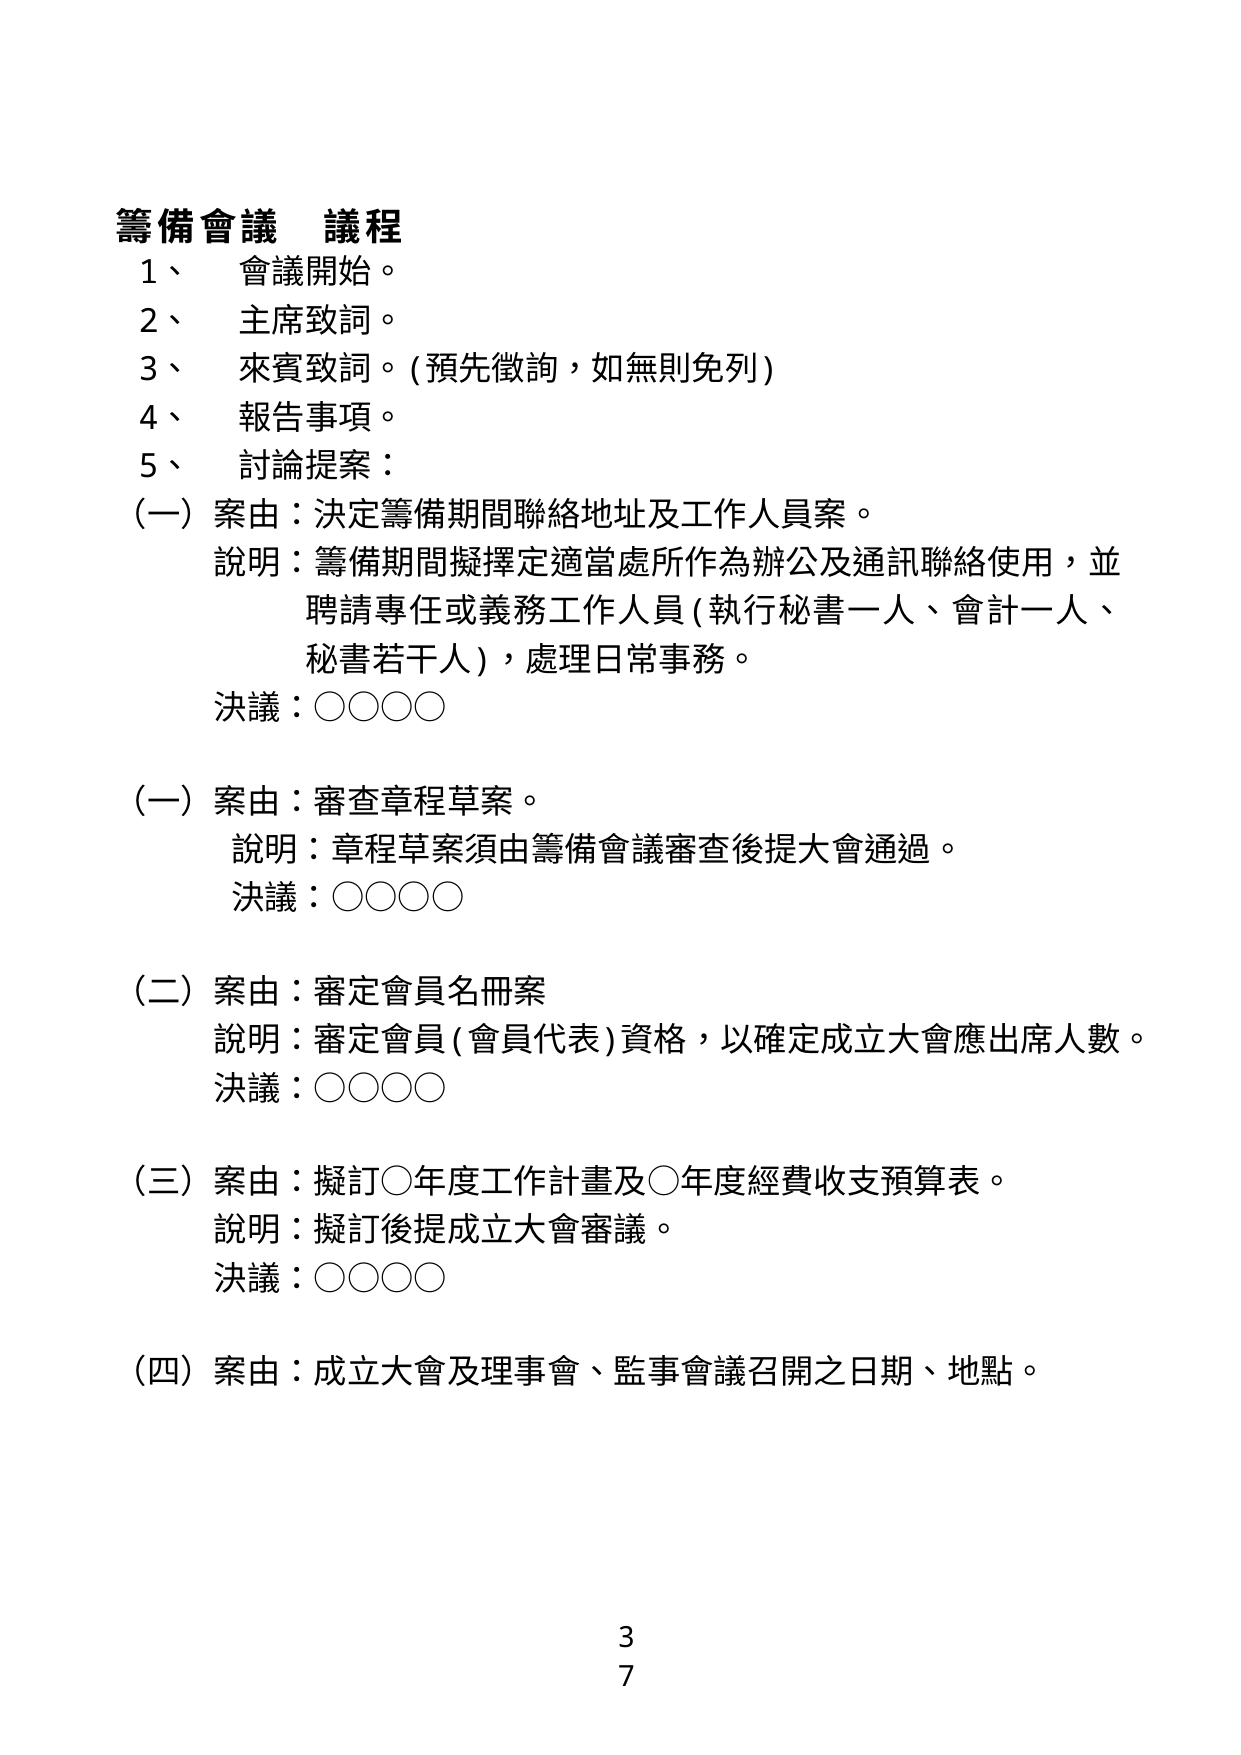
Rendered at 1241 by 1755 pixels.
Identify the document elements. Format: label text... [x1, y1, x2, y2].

text （四）案由：成立大會及理事會、監事會議召開之日期、地點。 [113, 1345, 1124, 1393]
text 說明：籌備期間擬擇定適當處所作為辦公及通訊聯絡使用，並聘請專任或義務工作人員(執行秘書一人、會計一人、秘書若干人)，處理日常事務。 [213, 536, 1124, 681]
text （一）案由：審查章程草案。 [113, 774, 1124, 823]
text （二）案由：審定會員名冊案 [113, 964, 1124, 1013]
list 主席致詞。 [138, 294, 1124, 342]
list 討論提案： [138, 439, 1124, 487]
list 報告事項。 [138, 391, 1124, 439]
text 籌備會議 議程 [113, 183, 1124, 245]
text 決議：○○○○ [213, 1061, 1124, 1109]
text 決議：○○○○ [213, 1251, 1124, 1299]
text （一）案由：決定籌備期間聯絡地址及工作人員案。 [113, 487, 1124, 536]
text 說明：審定會員(會員代表)資格，以確定成立大會應出席人數。 [213, 1013, 1124, 1061]
text 說明：擬訂後提成立大會審議。 [213, 1203, 1124, 1251]
text 說明：章程草案須由籌備會議審查後提大會通過。 [231, 823, 1124, 871]
text （三）案由：擬訂○年度工作計畫及○年度經費收支預算表。 [113, 1155, 1124, 1203]
list 會議開始。 [138, 245, 1124, 294]
list 來賓致詞。(預先徵詢，如無則免列) [138, 342, 1124, 391]
text 決議：○○○○ [231, 871, 1124, 919]
text 決議：○○○○ [213, 681, 1124, 729]
